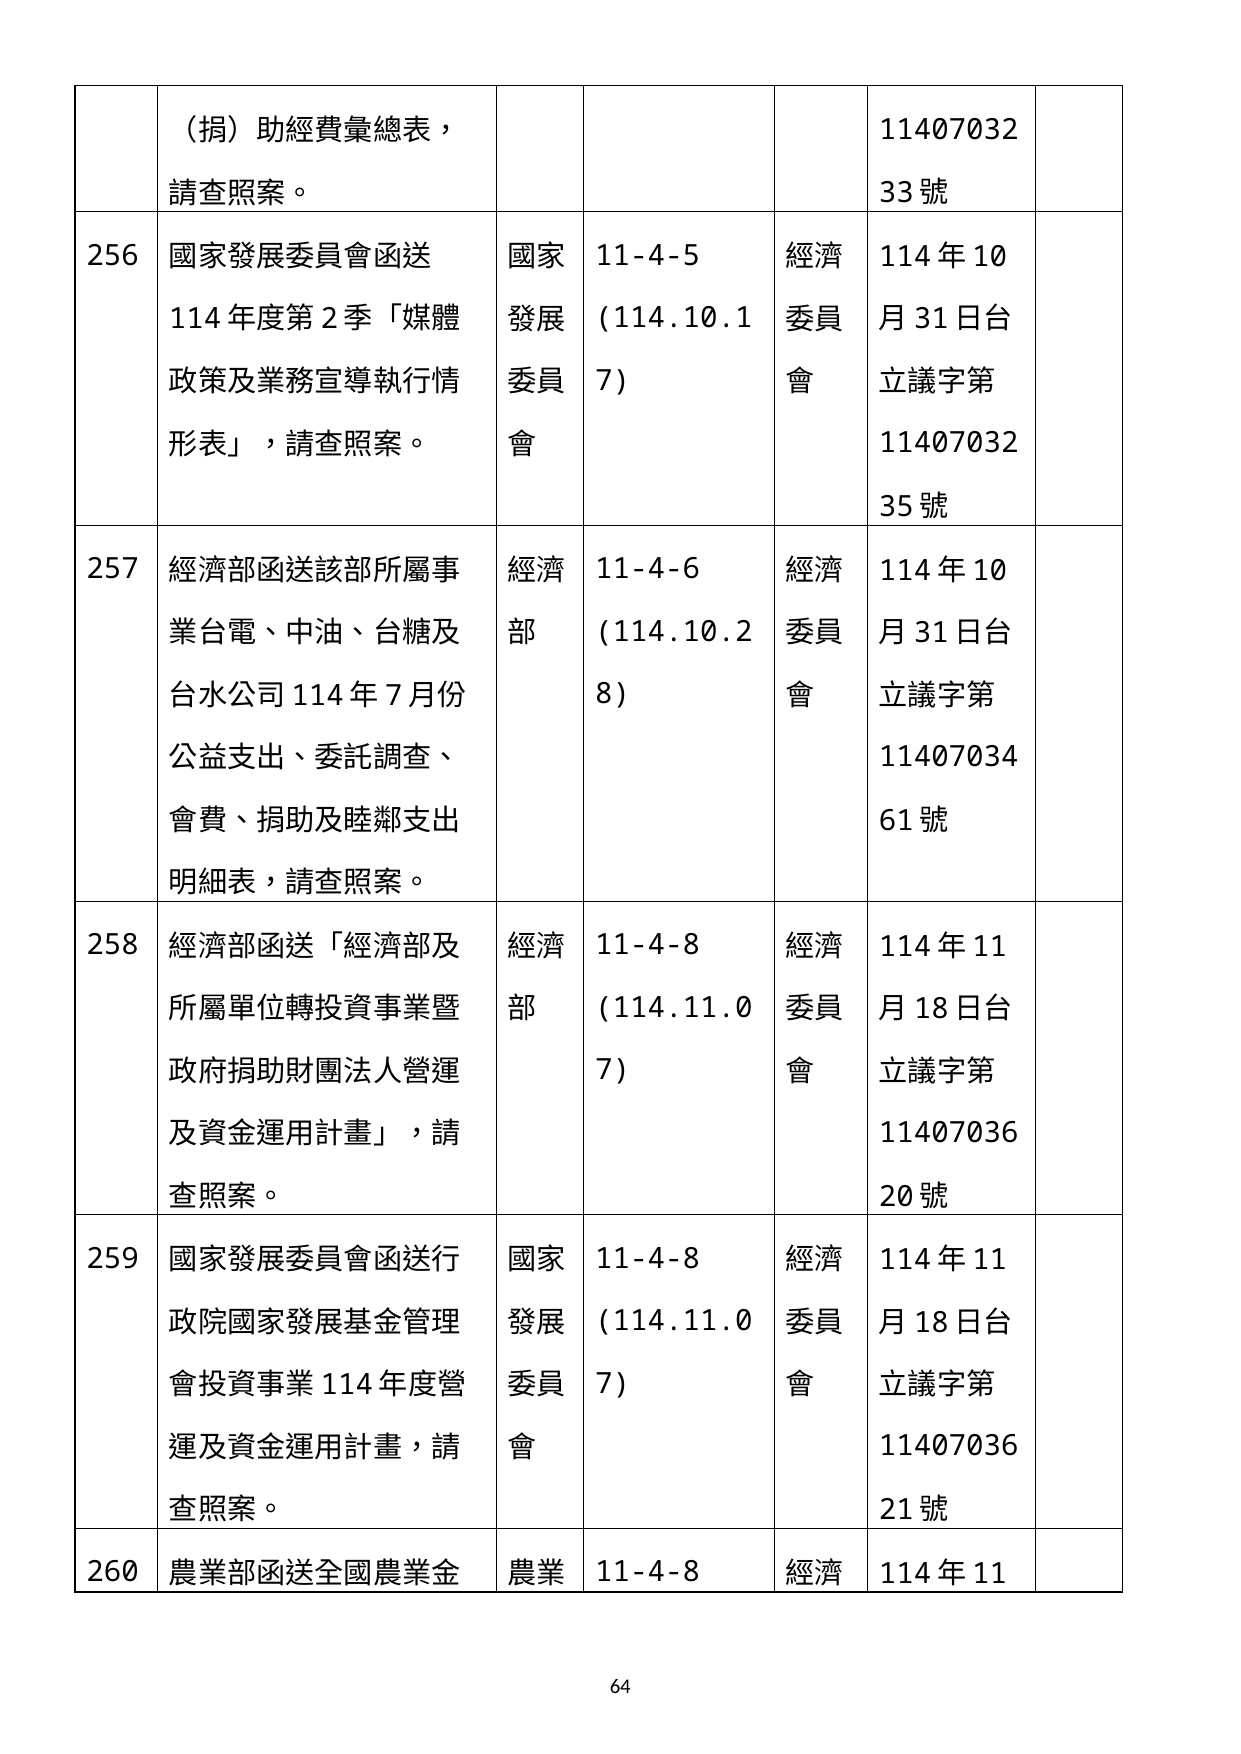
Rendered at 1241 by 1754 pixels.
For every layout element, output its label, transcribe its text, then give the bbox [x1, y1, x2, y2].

table_cell 11-4-8 (114.11.07) [584, 902, 774, 1214]
table_cell 經濟部函送該部所屬事業台電、中油、台糖及台水公司114年7月份公益支出、委託調查、會費、捐助及睦鄰支出明細表，請查照案。 [158, 526, 496, 901]
table_cell 農業部函送全國農業金 [158, 1529, 496, 1591]
table_cell [1036, 86, 1122, 211]
table_cell [1036, 1215, 1122, 1528]
table_cell 1140703233號 [868, 86, 1035, 211]
table_cell [1036, 1529, 1122, 1591]
table_cell 260 [76, 1529, 157, 1591]
table_cell 經濟委員會 [775, 526, 867, 901]
table_cell 經濟委員會 [775, 212, 867, 525]
table_cell [1036, 526, 1122, 901]
table_cell [584, 86, 774, 211]
table_cell 259 [76, 1215, 157, 1528]
table_cell 農業 [497, 1529, 583, 1591]
table_cell 經濟部函送「經濟部及所屬單位轉投資事業暨政府捐助財團法人營運及資金運用計畫」，請查照案。 [158, 902, 496, 1214]
table_cell 114年11月18日台立議字第1140703621號 [868, 1215, 1035, 1528]
table_cell 經濟委員會 [775, 902, 867, 1214]
table_cell [1036, 902, 1122, 1214]
table_cell 257 [76, 526, 157, 901]
table_cell 國家發展委員會 [497, 212, 583, 525]
table_cell 經濟委員會 [775, 1215, 867, 1528]
table_cell 11-4-8 [584, 1529, 774, 1591]
table_cell 114年10月31日台立議字第1140703235號 [868, 212, 1035, 525]
table_cell 11-4-6 (114.10.28) [584, 526, 774, 901]
table_cell 經濟 [775, 1529, 867, 1591]
table_cell 256 [76, 212, 157, 525]
table_cell 經濟部 [497, 526, 583, 901]
table_cell 11-4-5 (114.10.17) [584, 212, 774, 525]
table_cell 經濟部 [497, 902, 583, 1214]
table_cell 114年11 [868, 1529, 1035, 1591]
table_cell （捐）助經費彙總表，請查照案。 [158, 86, 496, 211]
table_cell [775, 86, 867, 211]
table_cell 11-4-8 (114.11.07) [584, 1215, 774, 1528]
table_cell 國家發展委員會 [497, 1215, 583, 1528]
table_cell 114年11月18日台立議字第1140703620號 [868, 902, 1035, 1214]
table_cell [76, 86, 157, 211]
table_cell 258 [76, 902, 157, 1214]
table_cell 114年10月31日台立議字第1140703461號 [868, 526, 1035, 901]
table_cell [497, 86, 583, 211]
table_cell 國家發展委員會函送行政院國家發展基金管理會投資事業114年度營運及資金運用計畫，請查照案。 [158, 1215, 496, 1528]
table_cell [1036, 212, 1122, 525]
table_cell 國家發展委員會函送114年度第2季「媒體政策及業務宣導執行情形表」，請查照案。 [158, 212, 496, 525]
